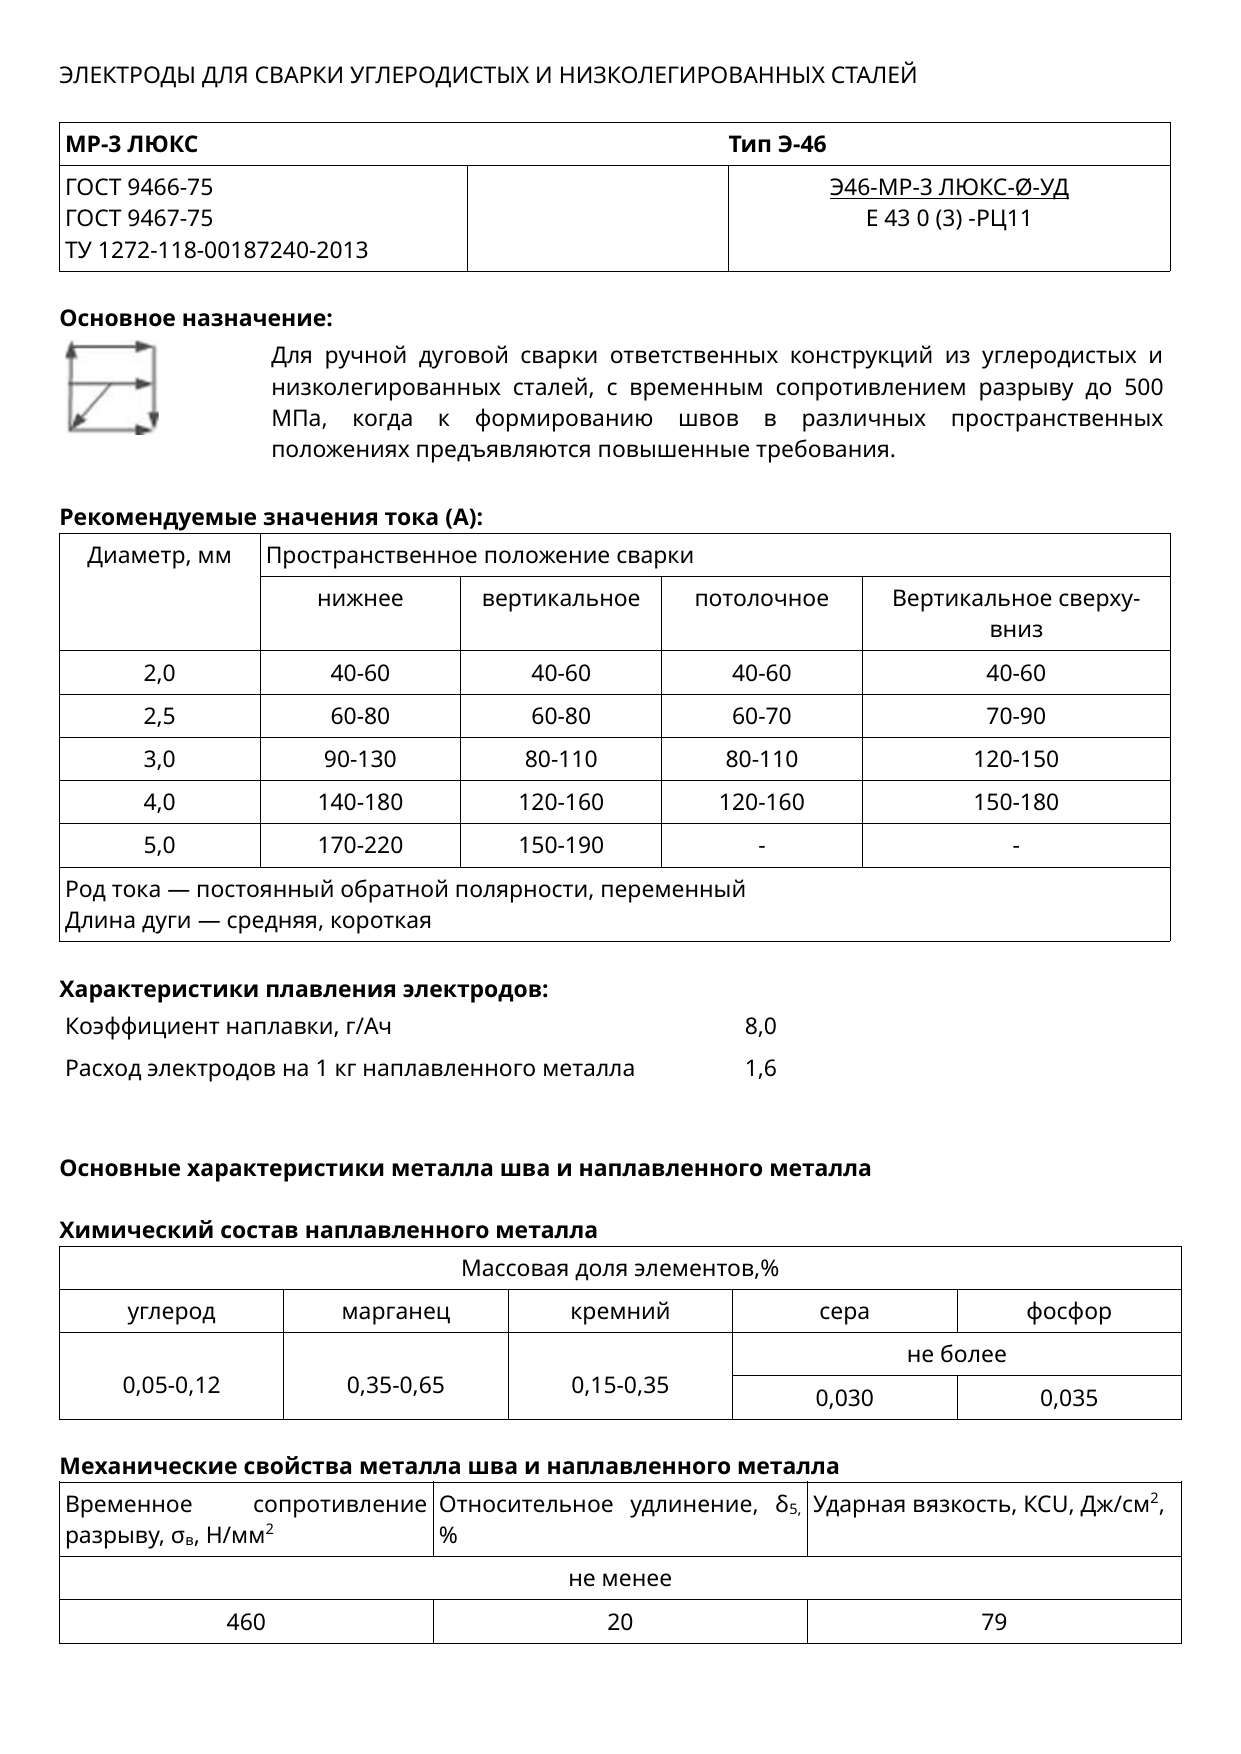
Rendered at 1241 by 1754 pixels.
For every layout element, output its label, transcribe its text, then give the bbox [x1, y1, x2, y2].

table_cell 0,35-0,65 [284, 1333, 508, 1418]
table_cell - [662, 824, 862, 866]
table_cell 120-160 [461, 781, 661, 823]
table_cell 140-180 [261, 781, 460, 823]
table_header Массовая доля элементов,% [60, 1247, 1181, 1289]
table_cell 40-60 [261, 651, 460, 693]
table_cell 0,05-0,12 [60, 1333, 283, 1418]
table_cell 60-80 [261, 695, 460, 737]
table_header 8,0 [739, 1004, 1170, 1047]
text Механические свойства металла шва и наплавленного металла [59, 1450, 1181, 1481]
text ЭЛЕКТРОДЫ ДЛЯ СВАРКИ УГЛЕРОДИСТЫХ И НИЗКОЛЕГИРОВАННЫХ СТАЛЕЙ [59, 59, 1181, 90]
text Химический состав наплавленного металла [59, 1214, 1181, 1246]
table_cell 2,5 [60, 695, 260, 737]
table_cell фосфор [958, 1290, 1181, 1332]
table_cell 150-180 [863, 781, 1170, 823]
table_header МР-3 ЛЮКС Тип Э-46 [60, 123, 1170, 165]
table_cell - [863, 824, 1170, 866]
text Основные характеристики металла шва и наплавленного металла [59, 1152, 1181, 1183]
table_cell 150-190 [461, 824, 661, 866]
table_cell 80-110 [662, 738, 862, 780]
table_cell потолочное [662, 577, 862, 650]
table_cell 20 [434, 1600, 807, 1642]
text Рекомендуемые значения тока (А): [59, 501, 1181, 532]
table_header Относительное удлинение, δ5, % [434, 1483, 807, 1556]
table_cell марганец [284, 1290, 508, 1332]
table_cell 460 [60, 1600, 433, 1642]
table_header Ударная вязкость, КСU, Дж/см2, [808, 1483, 1181, 1556]
table_cell 4,0 [60, 781, 260, 823]
table_cell 80-110 [461, 738, 661, 780]
table_header Временное сопротивление разрыву, σв, Н/мм2 [60, 1483, 433, 1556]
table_cell 170-220 [261, 824, 460, 866]
table_header [59, 334, 265, 470]
table_header Диаметр, мм [60, 534, 260, 650]
text Характеристики плавления электродов: [59, 973, 1181, 1004]
text Основное назначение: [59, 302, 1181, 333]
table_cell 40-60 [662, 651, 862, 693]
table_cell 79 [808, 1600, 1181, 1642]
table_cell 0,035 [958, 1376, 1181, 1418]
table_cell 0,15-0,35 [509, 1333, 732, 1418]
table_cell 5,0 [60, 824, 260, 866]
table_cell ГОСТ 9466-75 ГОСТ 9467-75 ТУ 1272-118-00187240-2013 [60, 166, 467, 271]
table_cell 90-130 [261, 738, 460, 780]
table_cell 2,0 [60, 651, 260, 693]
table_cell Э46-МР-3 ЛЮКС-Ø-УД Е 43 0 (3) -РЦ11 [729, 166, 1170, 271]
table_header Для ручной дуговой сварки ответственных конструкций из углеродистых и низколегированных сталей, с временным сопротивлением разрыву до 500 МПа, когда к формированию швов в различных пространственных положениях предъявляются повышенные требования. [265, 334, 1170, 470]
table_cell не менее [60, 1557, 1181, 1599]
table_header Пространственное положение сварки [261, 534, 1170, 576]
table_cell не более [733, 1333, 1181, 1375]
table_cell 120-160 [662, 781, 862, 823]
table_cell углерод [60, 1290, 283, 1332]
table_cell 3,0 [60, 738, 260, 780]
table_cell Вертикальное сверху-вниз [863, 577, 1170, 650]
table_cell 1,6 [739, 1047, 1170, 1121]
table_cell 70-90 [863, 695, 1170, 737]
table_cell сера [733, 1290, 957, 1332]
table_cell Род тока — постоянный обратной полярности, переменный Длина дуги — средняя, короткая [60, 868, 1170, 941]
table_cell 40-60 [461, 651, 661, 693]
table_cell 60-80 [461, 695, 661, 737]
table_cell нижнее [261, 577, 460, 650]
table_cell вертикальное [461, 577, 661, 650]
table_header Коэффициент наплавки, г/Ач [59, 1004, 739, 1047]
table_cell 60-70 [662, 695, 862, 737]
table_cell 40-60 [863, 651, 1170, 693]
table_cell [468, 166, 728, 271]
table_cell 0,030 [733, 1376, 957, 1418]
table_cell кремний [509, 1290, 732, 1332]
table_cell 120-150 [863, 738, 1170, 780]
table_cell Расход электродов на 1 кг наплавленного металла [59, 1047, 739, 1121]
